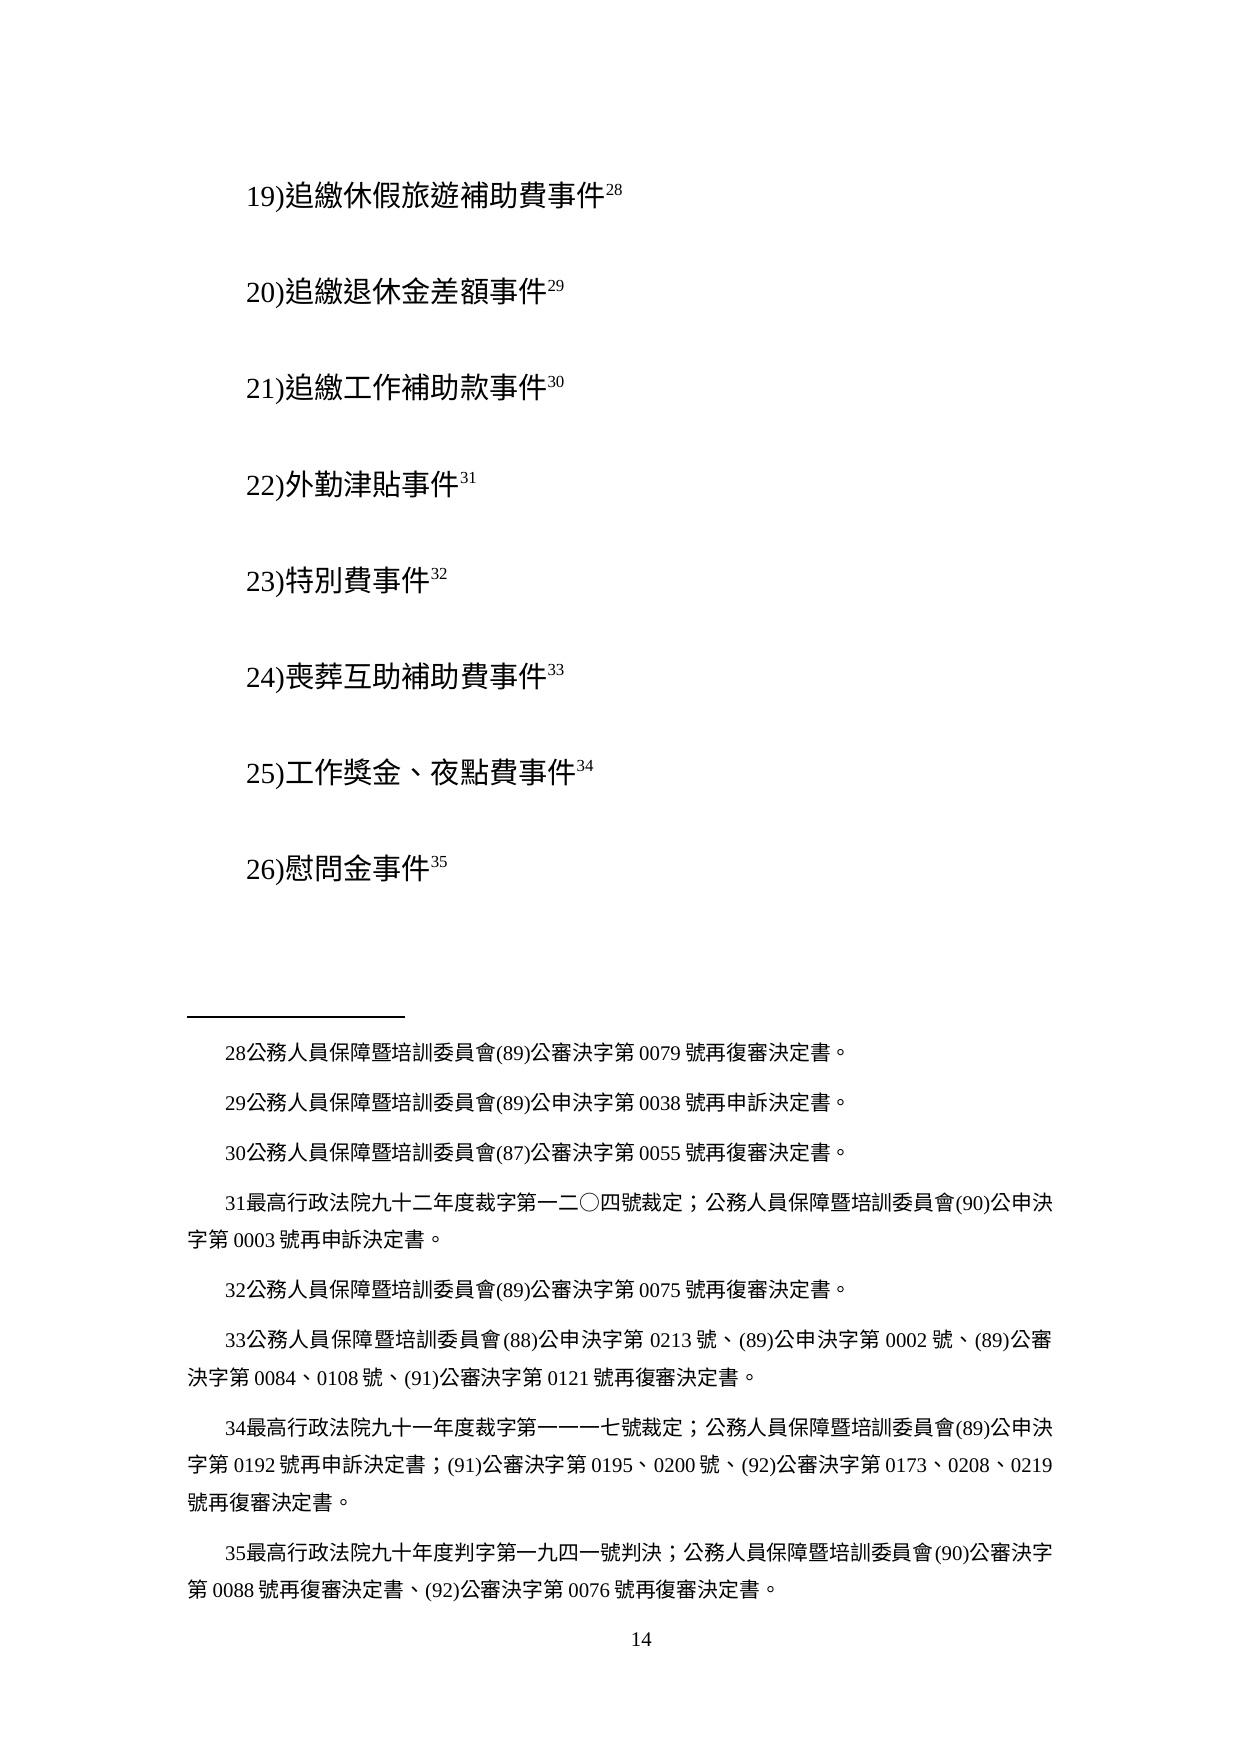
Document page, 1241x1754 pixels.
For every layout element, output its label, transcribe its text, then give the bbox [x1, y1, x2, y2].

text 公務人員保障暨培訓委員會(89)公申決字第0038號再申訴決定書。 [187, 1079, 1053, 1116]
text 公務人員保障暨培訓委員會(89)公審決字第0079號再復審決定書。 [187, 1029, 1053, 1066]
text 21)追繳工作補助款事件 [187, 342, 1053, 417]
text 25)工作獎金、夜點費事件 [187, 727, 1053, 802]
text 最高行政法院九十年度判字第一九四一號判決；公務人員保障暨培訓委員會(90)公審決字第0088號再復審決定書、(92)公審決字第0076號再復審決定書。 [187, 1529, 1053, 1604]
text 最高行政法院九十一年度裁字第一一一七號裁定；公務人員保障暨培訓委員會(89)公申決字第0192號再申訴決定書；(91)公審決字第0195、0200號、(92)公審決字第0173、0208、0219號再復審決定書。 [187, 1404, 1053, 1516]
text 24)喪葬互助補助費事件 [187, 631, 1053, 706]
text 公務人員保障暨培訓委員會(87)公審決字第0055號再復審決定書。 [187, 1129, 1053, 1166]
text 最高行政法院九十二年度裁字第一二○四號裁定；公務人員保障暨培訓委員會(90)公申決字第0003號再申訴決定書。 [187, 1179, 1053, 1254]
text 公務人員保障暨培訓委員會(89)公審決字第0075號再復審決定書。 [187, 1266, 1053, 1304]
text 22)外勤津貼事件 [187, 438, 1053, 513]
text 20)追繳退休金差額事件 [187, 246, 1053, 321]
text 19)追繳休假旅遊補助費事件 [187, 150, 1053, 225]
text 公務人員保障暨培訓委員會(88)公申決字第0213號、(89)公申決字第0002號、(89)公審決字第0084、0108號、(91)公審決字第0121號再復審決定書。 [187, 1316, 1053, 1391]
text 23)特別費事件 [187, 534, 1053, 609]
text 26)慰問金事件 [187, 823, 1053, 898]
